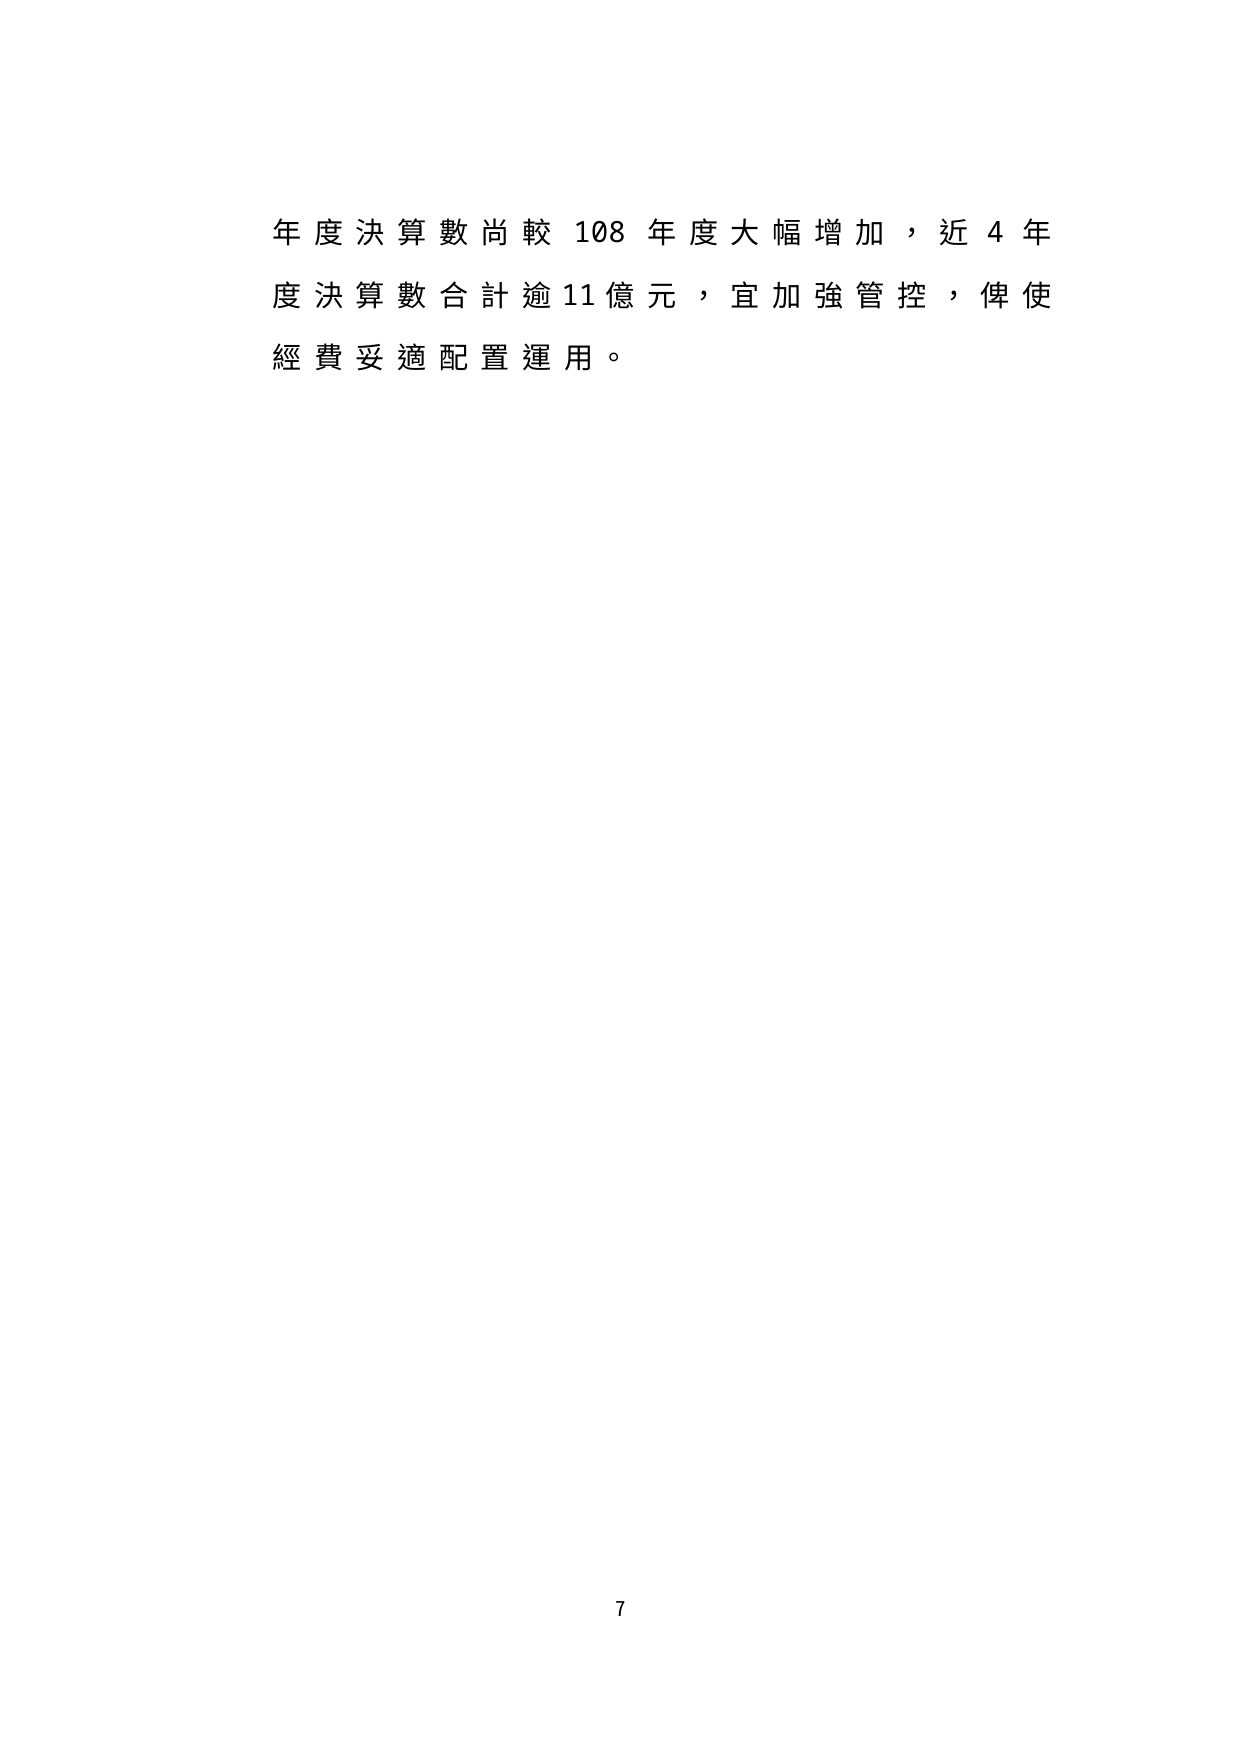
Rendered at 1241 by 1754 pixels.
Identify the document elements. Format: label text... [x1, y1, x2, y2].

text 年度決算數尚較108年度大幅增加，近4年度決算數合計逾11億元，宜加強管控，俾使經費妥適配置運用。 [242, 189, 1058, 377]
